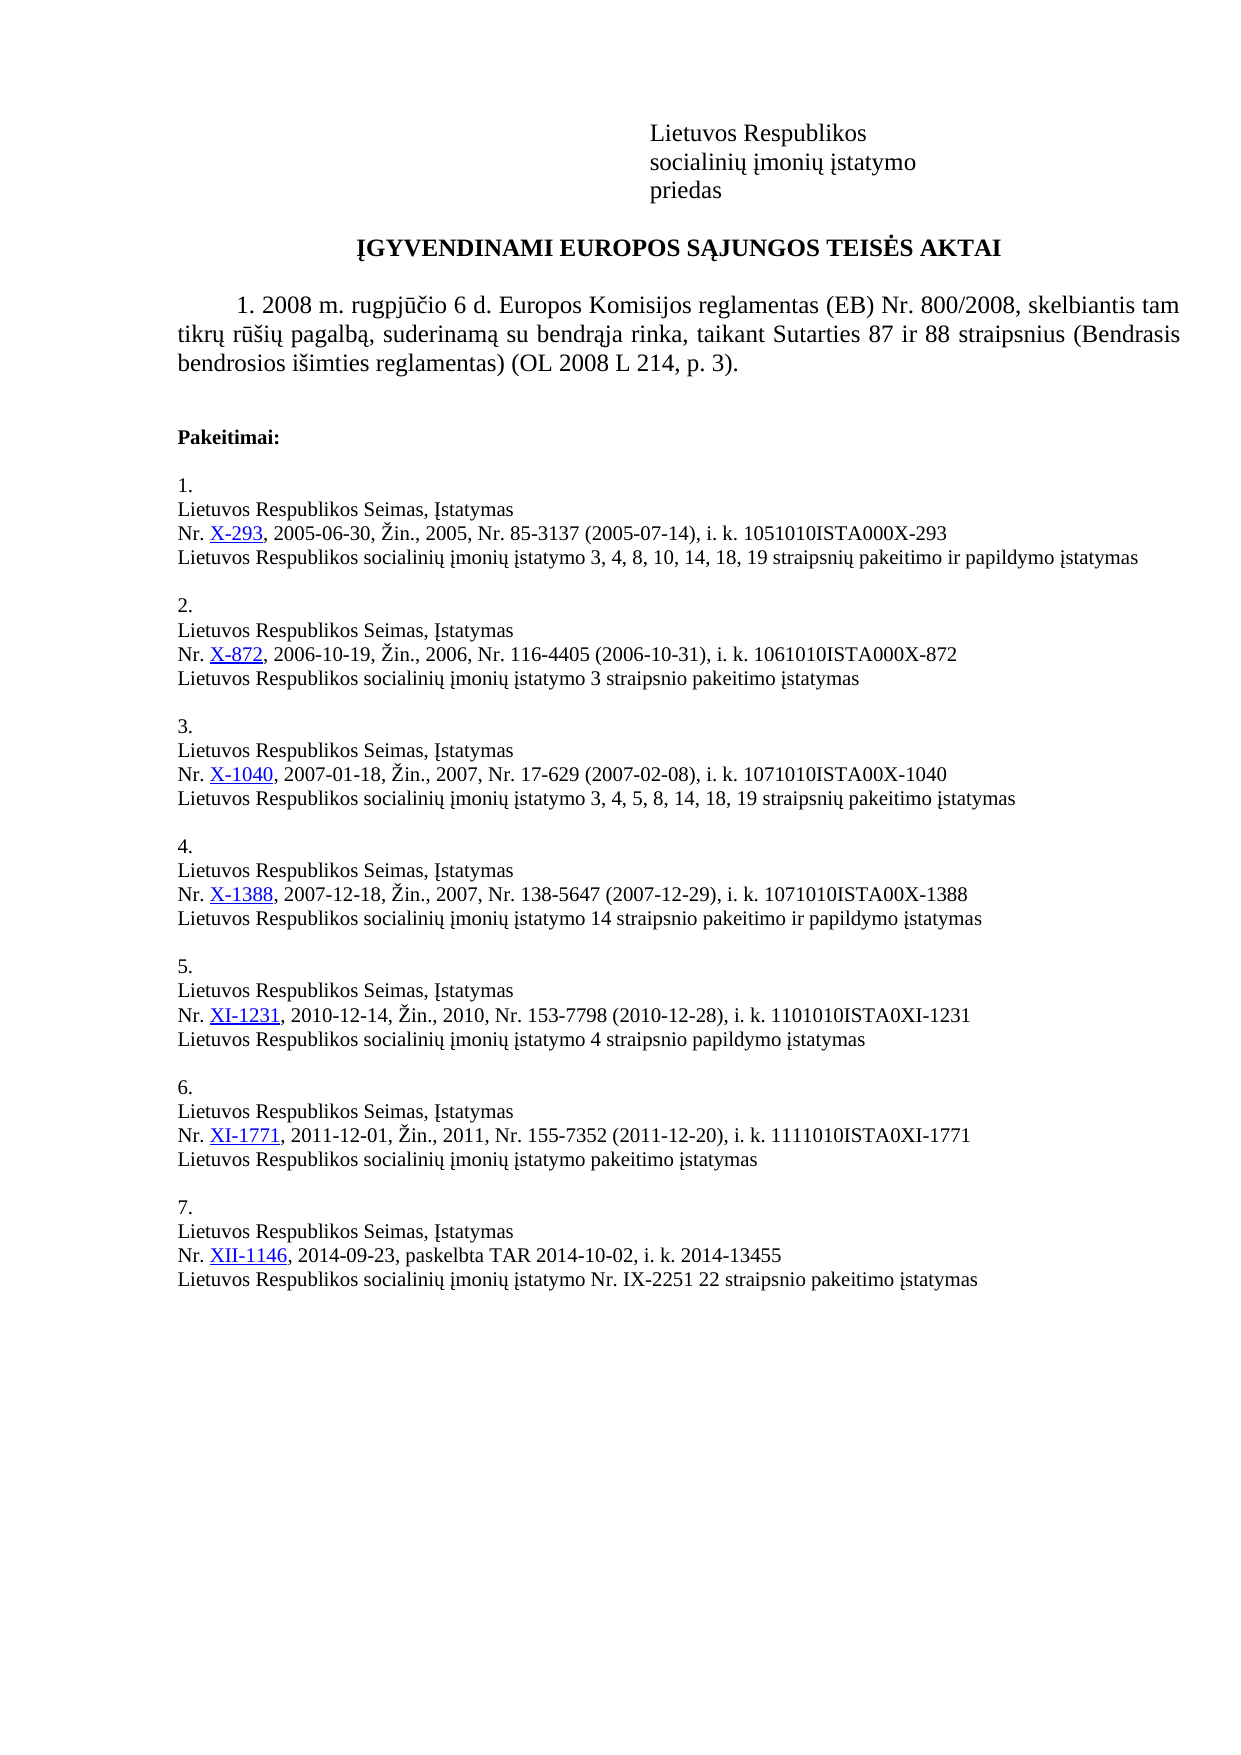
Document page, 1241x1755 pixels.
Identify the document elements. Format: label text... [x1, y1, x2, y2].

text Pakeitimai: [177, 425, 1181, 449]
text Lietuvos Respublikos Seimas, Įstatymas [177, 617, 1181, 642]
text 1. [177, 473, 1181, 497]
text Nr. X-293, 2005-06-30, Žin., 2005, Nr. 85-3137 (2005-07-14), i. k. 1051010ISTA000X-293 [177, 521, 1181, 545]
text 5. [177, 954, 1181, 978]
text Nr. X-872, 2006-10-19, Žin., 2006, Nr. 116-4405 (2006-10-31), i. k. 1061010ISTA000X-872 [177, 642, 1181, 666]
text Lietuvos Respublikos socialinių įmonių įstatymo pakeitimo įstatymas [177, 1147, 1181, 1171]
text ĮGYVENDINAMI EUROPOS SĄJUNGOS TEISĖS AKTAI [177, 233, 1181, 262]
text 6. [177, 1075, 1181, 1099]
text Lietuvos Respublikos socialinių įmonių įstatymo Nr. IX-2251 22 straipsnio pakeitimo įstatymas [177, 1267, 1181, 1291]
text Nr. XI-1231, 2010-12-14, Žin., 2010, Nr. 153-7798 (2010-12-28), i. k. 1101010ISTA0XI-1231 [177, 1002, 1181, 1027]
text Lietuvos Respublikos [649, 118, 1181, 147]
text Lietuvos Respublikos Seimas, Įstatymas [177, 1099, 1181, 1123]
text Lietuvos Respublikos socialinių įmonių įstatymo 3, 4, 8, 10, 14, 18, 19 straipsnių pakeitimo ir papildymo įstatymas [177, 545, 1181, 569]
text 4. [177, 834, 1181, 858]
text Lietuvos Respublikos socialinių įmonių įstatymo 3, 4, 5, 8, 14, 18, 19 straipsnių pakeitimo įstatymas [177, 786, 1181, 810]
text Lietuvos Respublikos Seimas, Įstatymas [177, 858, 1181, 882]
text 2. [177, 593, 1181, 617]
text Lietuvos Respublikos Seimas, Įstatymas [177, 738, 1181, 762]
text 3. [177, 714, 1181, 738]
text Lietuvos Respublikos Seimas, Įstatymas [177, 497, 1181, 521]
text Lietuvos Respublikos socialinių įmonių įstatymo 14 straipsnio pakeitimo ir papildymo įstatymas [177, 906, 1181, 930]
text socialinių įmonių įstatymo [649, 147, 1181, 176]
text Lietuvos Respublikos socialinių įmonių įstatymo 4 straipsnio papildymo įstatymas [177, 1027, 1181, 1051]
text Nr. X-1040, 2007-01-18, Žin., 2007, Nr. 17-629 (2007-02-08), i. k. 1071010ISTA00X-1040 [177, 762, 1181, 786]
text Lietuvos Respublikos socialinių įmonių įstatymo 3 straipsnio pakeitimo įstatymas [177, 666, 1181, 690]
text 1. 2008 m. rugpjūčio 6 d. Europos Komisijos reglamentas (EB) Nr. 800/2008, skelbiantis tam tikrų rūšių pagalbą, suderinamą su bendrąja rinka, taikant Sutarties 87 ir 88 straipsnius (Bendrasis bendrosios išimties reglamentas) (OL 2008 L 214, p. 3). [177, 291, 1181, 377]
text 7. [177, 1195, 1181, 1219]
text priedas [649, 176, 1181, 204]
text Nr. X-1388, 2007-12-18, Žin., 2007, Nr. 138-5647 (2007-12-29), i. k. 1071010ISTA00X-1388 [177, 882, 1181, 906]
text Nr. XII-1146, 2014-09-23, paskelbta TAR 2014-10-02, i. k. 2014-13455 [177, 1243, 1181, 1267]
text Lietuvos Respublikos Seimas, Įstatymas [177, 978, 1181, 1002]
text Nr. XI-1771, 2011-12-01, Žin., 2011, Nr. 155-7352 (2011-12-20), i. k. 1111010ISTA0XI-1771 [177, 1123, 1181, 1147]
text Lietuvos Respublikos Seimas, Įstatymas [177, 1219, 1181, 1243]
